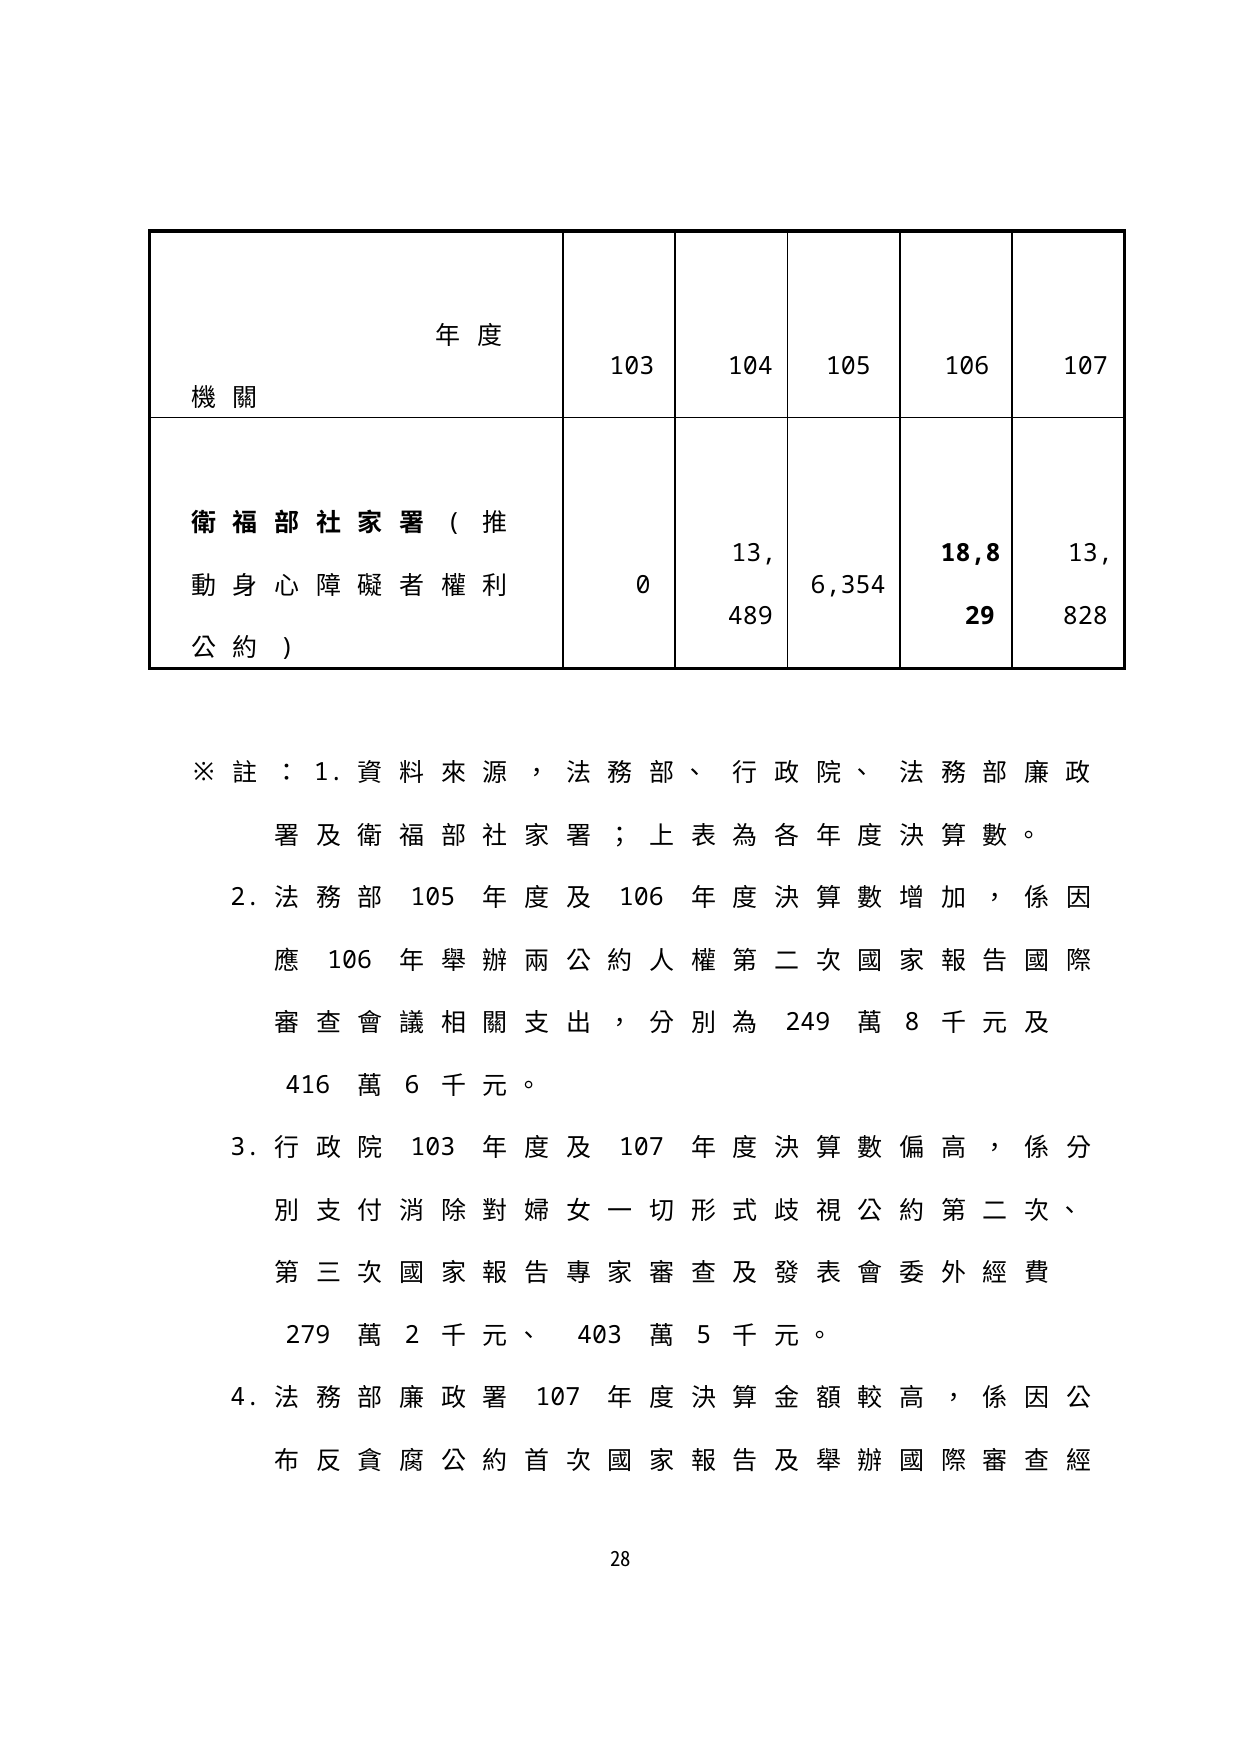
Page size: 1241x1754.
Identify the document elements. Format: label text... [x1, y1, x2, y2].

table_header 104 [676, 233, 787, 417]
table_cell 6,354 [788, 418, 899, 667]
table_header 年度 機關 [151, 233, 562, 417]
text 3.行政院103年度及107年度決算數偏高，係分別支付消除對婦女一切形式歧視公約第二次、第三次國家報告專家審查及發表會委外經費279萬2千元、403萬5千元。 [212, 1104, 1102, 1354]
table_header 106 [901, 233, 1011, 417]
table_header 103 [564, 233, 674, 417]
table_cell 18,829 [901, 418, 1011, 667]
table_cell 13,828 [1013, 418, 1123, 667]
text 2.法務部105年度及106年度決算數增加，係因應106年舉辦兩公約人權第二次國家報告國際審查會議相關支出，分別為249萬8千元及416萬6千元。 [212, 854, 1102, 1104]
table_header 105 [788, 233, 899, 417]
table_cell 0 [564, 418, 674, 667]
text 4.法務部廉政署107年度決算金額較高，係因公布反貪腐公約首次國家報告及舉辦國際審查經 [212, 1354, 1102, 1479]
text ※註：1.資料來源，法務部、行政院、法務部廉政署及衛福部社家署；上表為各年度決算數。 [138, 729, 1102, 854]
table_cell 衛福部社家署(推動身心障礙者權利公約) [151, 418, 562, 667]
table_cell 13,489 [676, 418, 787, 667]
table_header 107 [1013, 233, 1123, 417]
